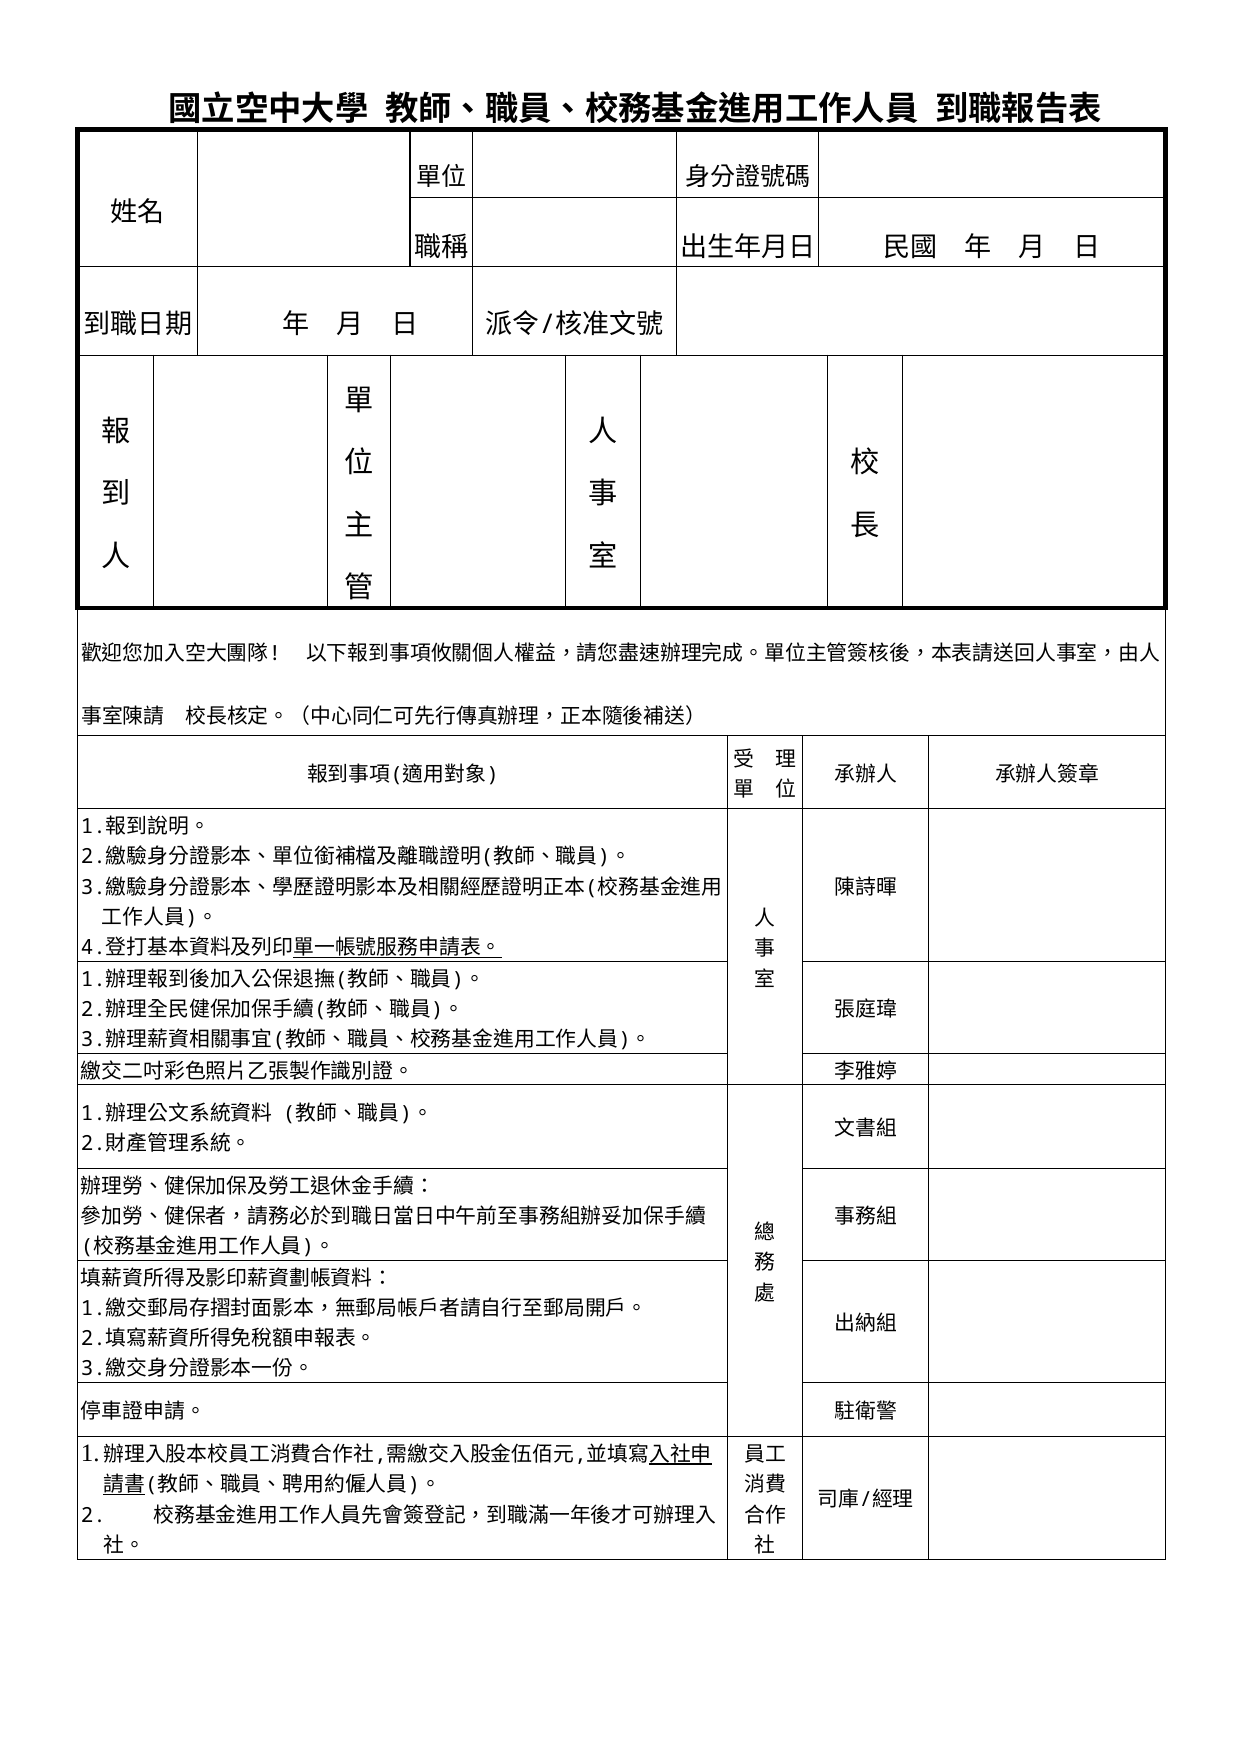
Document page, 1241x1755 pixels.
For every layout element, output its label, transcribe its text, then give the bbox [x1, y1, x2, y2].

text 國立空中大學 教師、職員、校務基金進用工作人員 到職報告表 [107, 64, 1162, 127]
table_cell [903, 356, 1163, 606]
table_cell 李雅婷 [803, 1054, 928, 1084]
table_cell 校 長 [828, 356, 902, 606]
table_cell 報 到 人 [80, 356, 153, 606]
table_cell [929, 1085, 1165, 1168]
table_cell 文書組 [803, 1085, 928, 1168]
table_cell 1.報到說明。 2.繳驗身分證影本、單位銜補檔及離職證明(教師、職員)。 3.繳驗身分證影本、學歷證明影本及相關經歷證明正本(校務基金進用工作人員)。 4.登打基本資料及列印單一帳號服務申請表。 [78, 809, 727, 961]
table_cell [641, 356, 827, 606]
table_cell 承辦人簽章 [929, 736, 1165, 808]
table_cell 出納組 [803, 1261, 928, 1382]
table_cell 填薪資所得及影印薪資劃帳資料： 1.繳交郵局存摺封面影本，無郵局帳戶者請自行至郵局開戶。 2.填寫薪資所得免稅額申報表。 3.繳交身分證影本一份。 [78, 1261, 727, 1382]
table_cell 承辦人 [803, 736, 928, 808]
table_cell 陳詩暉 [803, 809, 928, 961]
table_cell [677, 267, 1163, 354]
table_cell 繳交二吋彩色照片乙張製作識別證。 [78, 1054, 727, 1084]
table_cell 單位主管 [328, 356, 390, 606]
table_cell 年 月 日 [198, 267, 472, 354]
table_cell 出生年月日 [677, 198, 818, 266]
table_cell [929, 1169, 1165, 1260]
table_cell [929, 1383, 1165, 1436]
table_cell [929, 1437, 1165, 1558]
table_cell [929, 962, 1165, 1053]
table_cell 停車證申請。 [78, 1383, 727, 1436]
table_cell 辦理勞、健保加保及勞工退休金手續： 參加勞、健保者，請務必於到職日當日中午前至事務組辦妥加保手續 (校務基金進用工作人員)。 [78, 1169, 727, 1260]
table_cell 到職日期 [80, 267, 197, 354]
table_cell 1.辦理報到後加入公保退撫(教師、職員)。 2.辦理全民健保加保手續(教師、職員)。 3.辦理薪資相關事宜(教師、職員、校務基金進用工作人員)。 [78, 962, 727, 1053]
table_cell [473, 198, 676, 266]
table_cell 派令/核准文號 [473, 267, 676, 354]
table_cell [929, 1261, 1165, 1382]
table_cell 張庭瑋 [803, 962, 928, 1053]
table_cell 人 事 室 [566, 356, 640, 606]
table_header 身分證號碼 [677, 132, 818, 197]
table_cell 1.辦理公文系統資料 (教師、職員)。 2.財產管理系統。 [78, 1085, 727, 1168]
table_header [819, 132, 1163, 197]
table_cell [154, 356, 327, 606]
table_cell 歡迎您加入空大團隊! 以下報到事項攸關個人權益，請您盡速辦理完成。單位主管簽核後，本表請送回人事室，由人事室陳請 校長核定。（中心同仁可先行傳真辦理，正本隨後補送） [78, 610, 1165, 735]
table_cell 總 務 處 [728, 1085, 802, 1436]
table_header 姓名 [80, 132, 197, 266]
table_header [473, 132, 676, 197]
table_cell 辦理入股本校員工消費合作社,需繳交入股金伍佰元,並填寫入社申請書(教師、職員、聘用約僱人員)。 校務基金進用工作人員先會簽登記，到職滿一年後才可辦理入社。 [78, 1437, 727, 1558]
table_cell 人 事 室 [728, 809, 802, 1084]
table_cell [391, 356, 565, 606]
table_header 單位 [411, 132, 472, 197]
table_cell [929, 809, 1165, 961]
table_cell 員工消費 合作社 [728, 1437, 802, 1558]
table_cell 司庫/經理 [803, 1437, 928, 1558]
table_cell 報到事項(適用對象) [78, 736, 727, 808]
table_cell 職稱 [411, 198, 472, 266]
table_cell 事務組 [803, 1169, 928, 1260]
table_header [198, 132, 409, 266]
table_cell 駐衛警 [803, 1383, 928, 1436]
table_cell 民國 年 月 日 [819, 198, 1163, 266]
table_cell [929, 1054, 1165, 1084]
table_cell 受 理 單 位 [728, 736, 802, 808]
